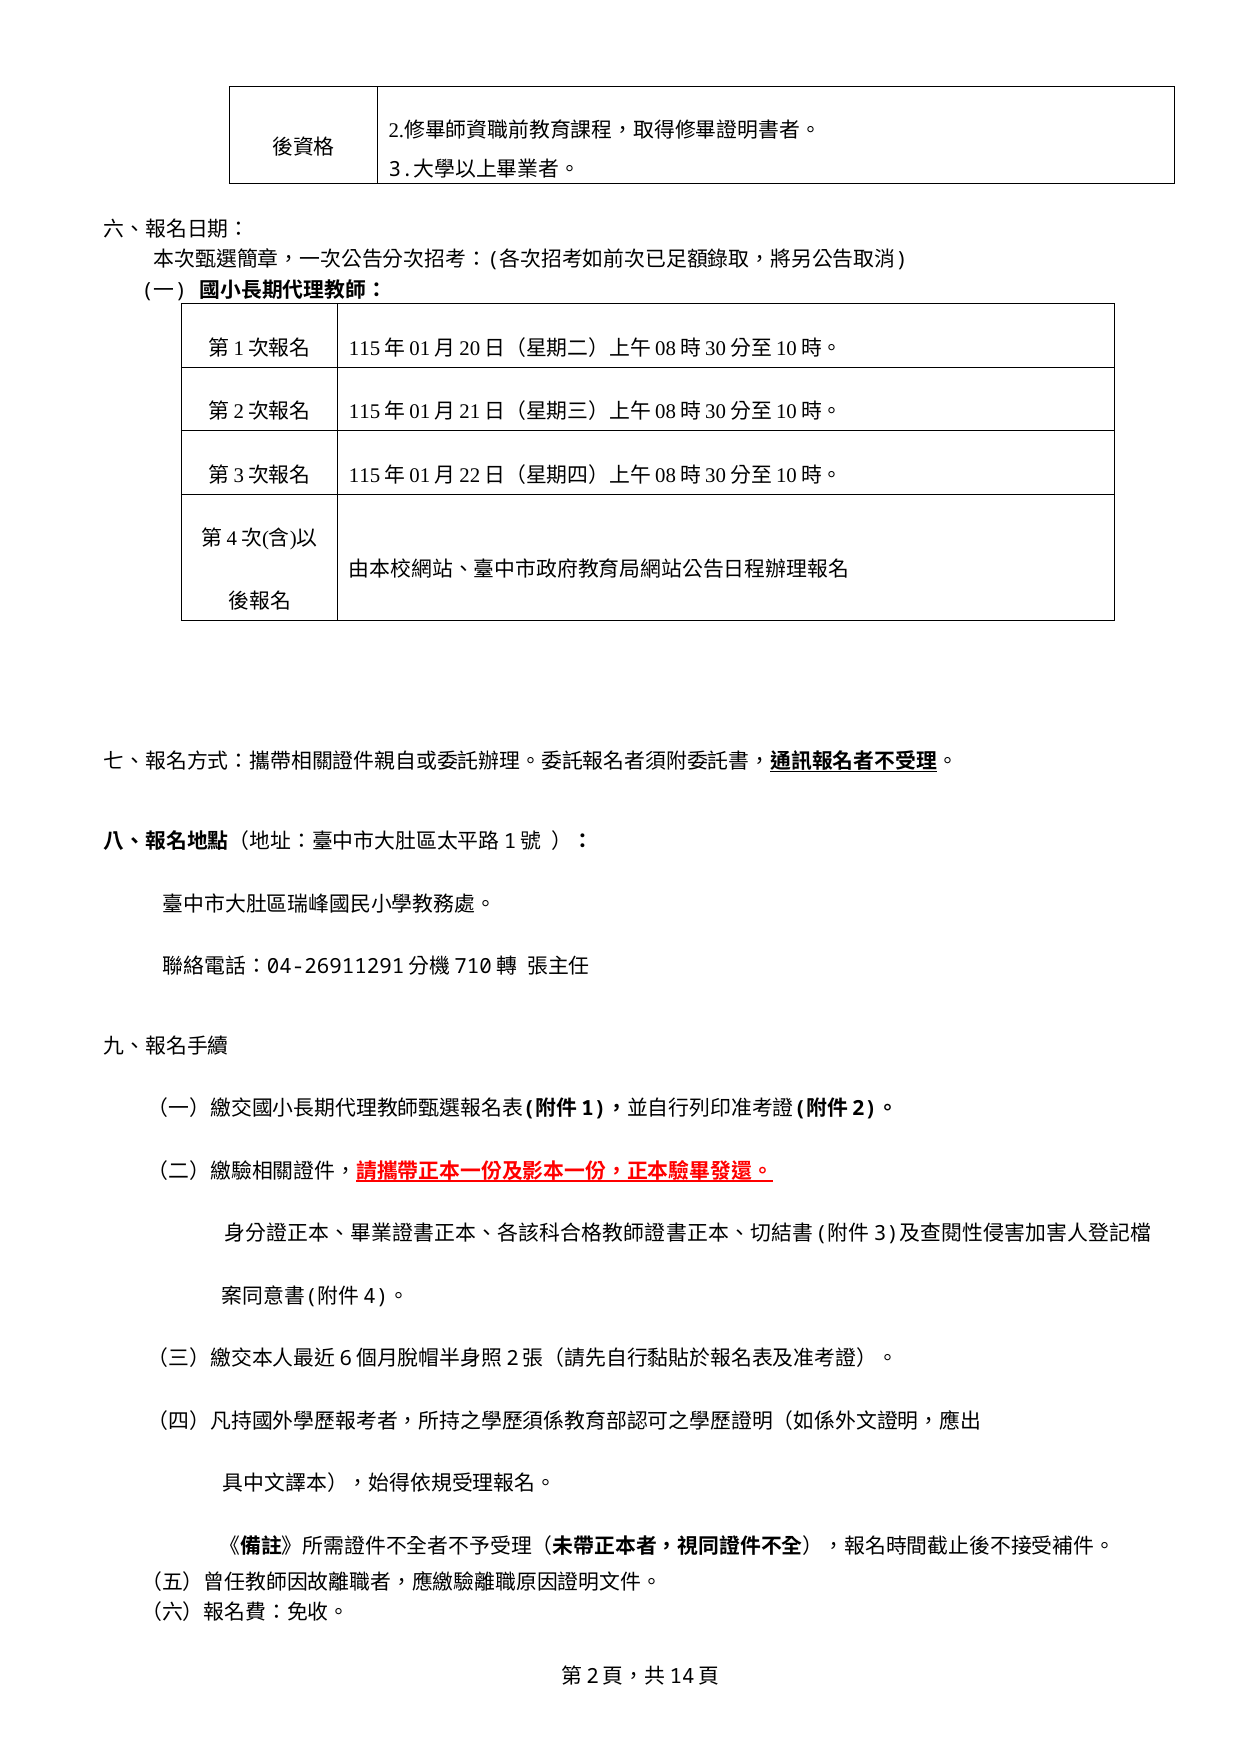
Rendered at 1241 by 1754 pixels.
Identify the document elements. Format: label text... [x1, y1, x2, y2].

table_cell 第4次(含)以後報名 [182, 495, 337, 620]
text 聯絡電話：04-26911291分機710轉 張主任 [162, 923, 1152, 985]
table_cell 115年01月22日（星期四）上午08時30分至10時。 [338, 431, 1114, 494]
text 七、報名方式：攜帶相關證件親自或委託辦理。委託報名者須附委託書，通訊報名者不受理。 [103, 718, 1152, 780]
text 本次甄選簡章，一次公告分次招考：(各次招考如前次已足額錄取，將另公告取消) [103, 242, 1152, 273]
table_cell 115年01月21日（星期三）上午08時30分至10時。 [338, 368, 1114, 430]
text （六）報名費：免收。 [141, 1595, 1152, 1625]
text 八、報名地點（地址：臺中市大肚區太平路1號 ）： [103, 798, 1152, 860]
text （一）繳交國小長期代理教師甄選報名表(附件1)，並自行列印准考證(附件2)。 [103, 1065, 1152, 1127]
text 《備註》所需證件不全者不予受理（未帶正本者，視同證件不全），報名時間截止後不接受補件。 [207, 1502, 1152, 1565]
table_cell 由本校網站、臺中市政府教育局網站公告日程辦理報名 [338, 495, 1114, 620]
text 六、報名日期： [103, 212, 1152, 242]
text 具中文譯本），始得依規受理報名。 [148, 1440, 1152, 1502]
table_cell 第3次報名 [182, 431, 337, 494]
table_header 115年01月20日（星期二）上午08時30分至10時。 [338, 304, 1114, 367]
text 臺中市大肚區瑞峰國民小學教務處。 [162, 860, 1152, 923]
table_header 第1次報名 [182, 304, 337, 367]
table_cell 後資格 [230, 87, 377, 183]
text 九、報名手續 [103, 1002, 1152, 1065]
table_cell 2.修畢師資職前教育課程，取得修畢證明書者。 3.大學以上畢業者。 [378, 87, 1174, 183]
text （三）繳交本人最近6個月脫帽半身照2張（請先自行黏貼於報名表及准考證）。 [141, 1315, 1152, 1377]
text (一) 國小長期代理教師： [103, 273, 1152, 303]
text （四）凡持國外學歷報考者，所持之學歷須係教育部認可之學歷證明（如係外文證明，應出 [148, 1377, 1152, 1440]
text （二）繳驗相關證件，請攜帶正本一份及影本一份，正本驗畢發還。 [148, 1127, 1152, 1190]
text （五）曾任教師因故離職者，應繳驗離職原因證明文件。 [141, 1565, 1152, 1595]
text 身分證正本、畢業證書正本、各該科合格教師證書正本、切結書(附件3)及查閱性侵害加害人登記檔案同意書(附件4)。 [148, 1190, 1152, 1315]
table_cell 第2次報名 [182, 368, 337, 430]
